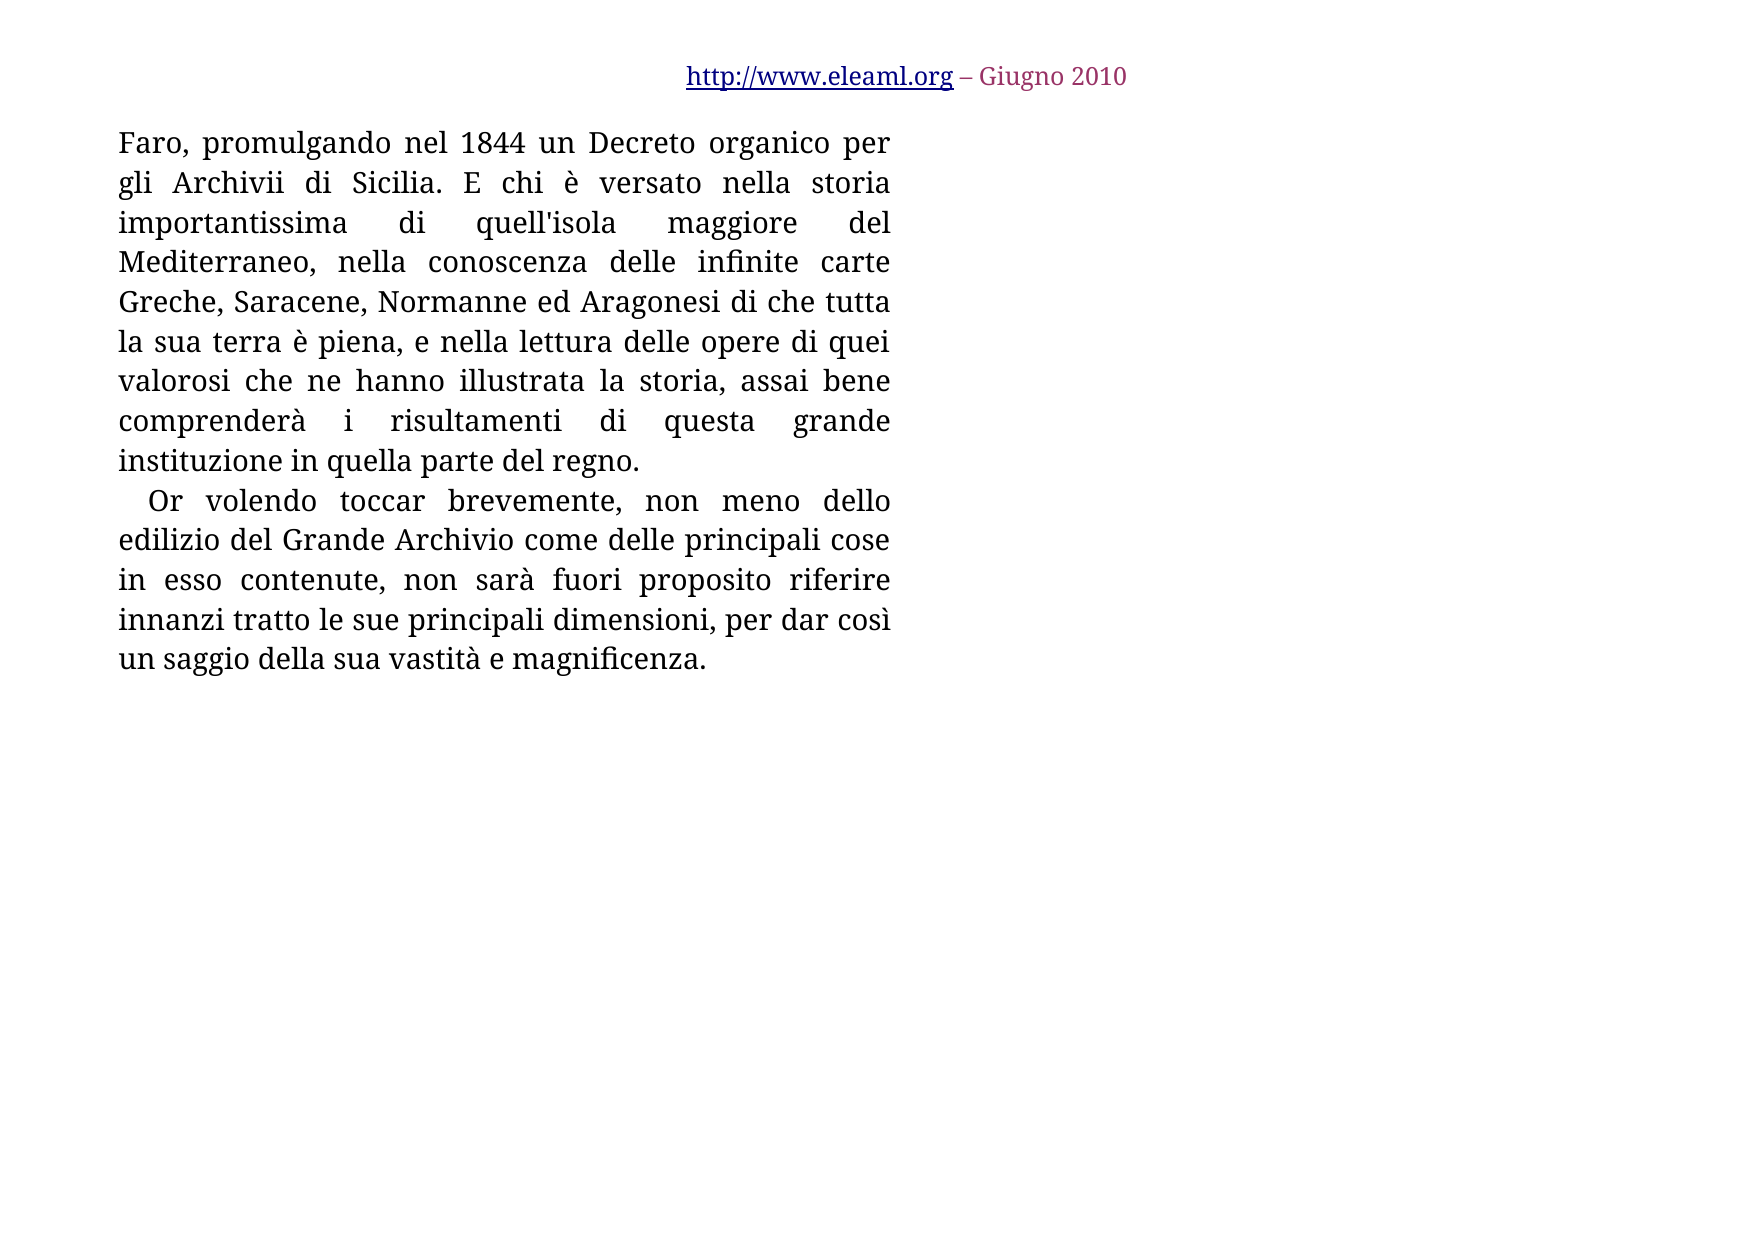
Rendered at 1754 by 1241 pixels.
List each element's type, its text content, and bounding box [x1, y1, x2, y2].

text Or volendo toccar brevemente, non meno dello edilizio del Grande Archivio come delle principali cose in esso contenute, non sarà fuori proposito riferire innanzi tratto le sue principali dimensioni, per dar così un saggio della sua vastità e magnificenza. [118, 480, 892, 678]
text Faro, promulgando nel 1844 un Decreto organico per gli Archivii di Sicilia. E chi è versato nella storia importantissima di quell'isola maggiore del Mediterraneo, nella conoscenza delle infinite carte Greche, Saracene, Normanne ed Aragonesi di che tutta la sua terra è piena, e nella lettura delle opere di quei valorosi che ne hanno illustrata la storia, assai bene comprenderà i risultamenti di questa grande instituzione in quella parte del regno. [118, 123, 892, 480]
